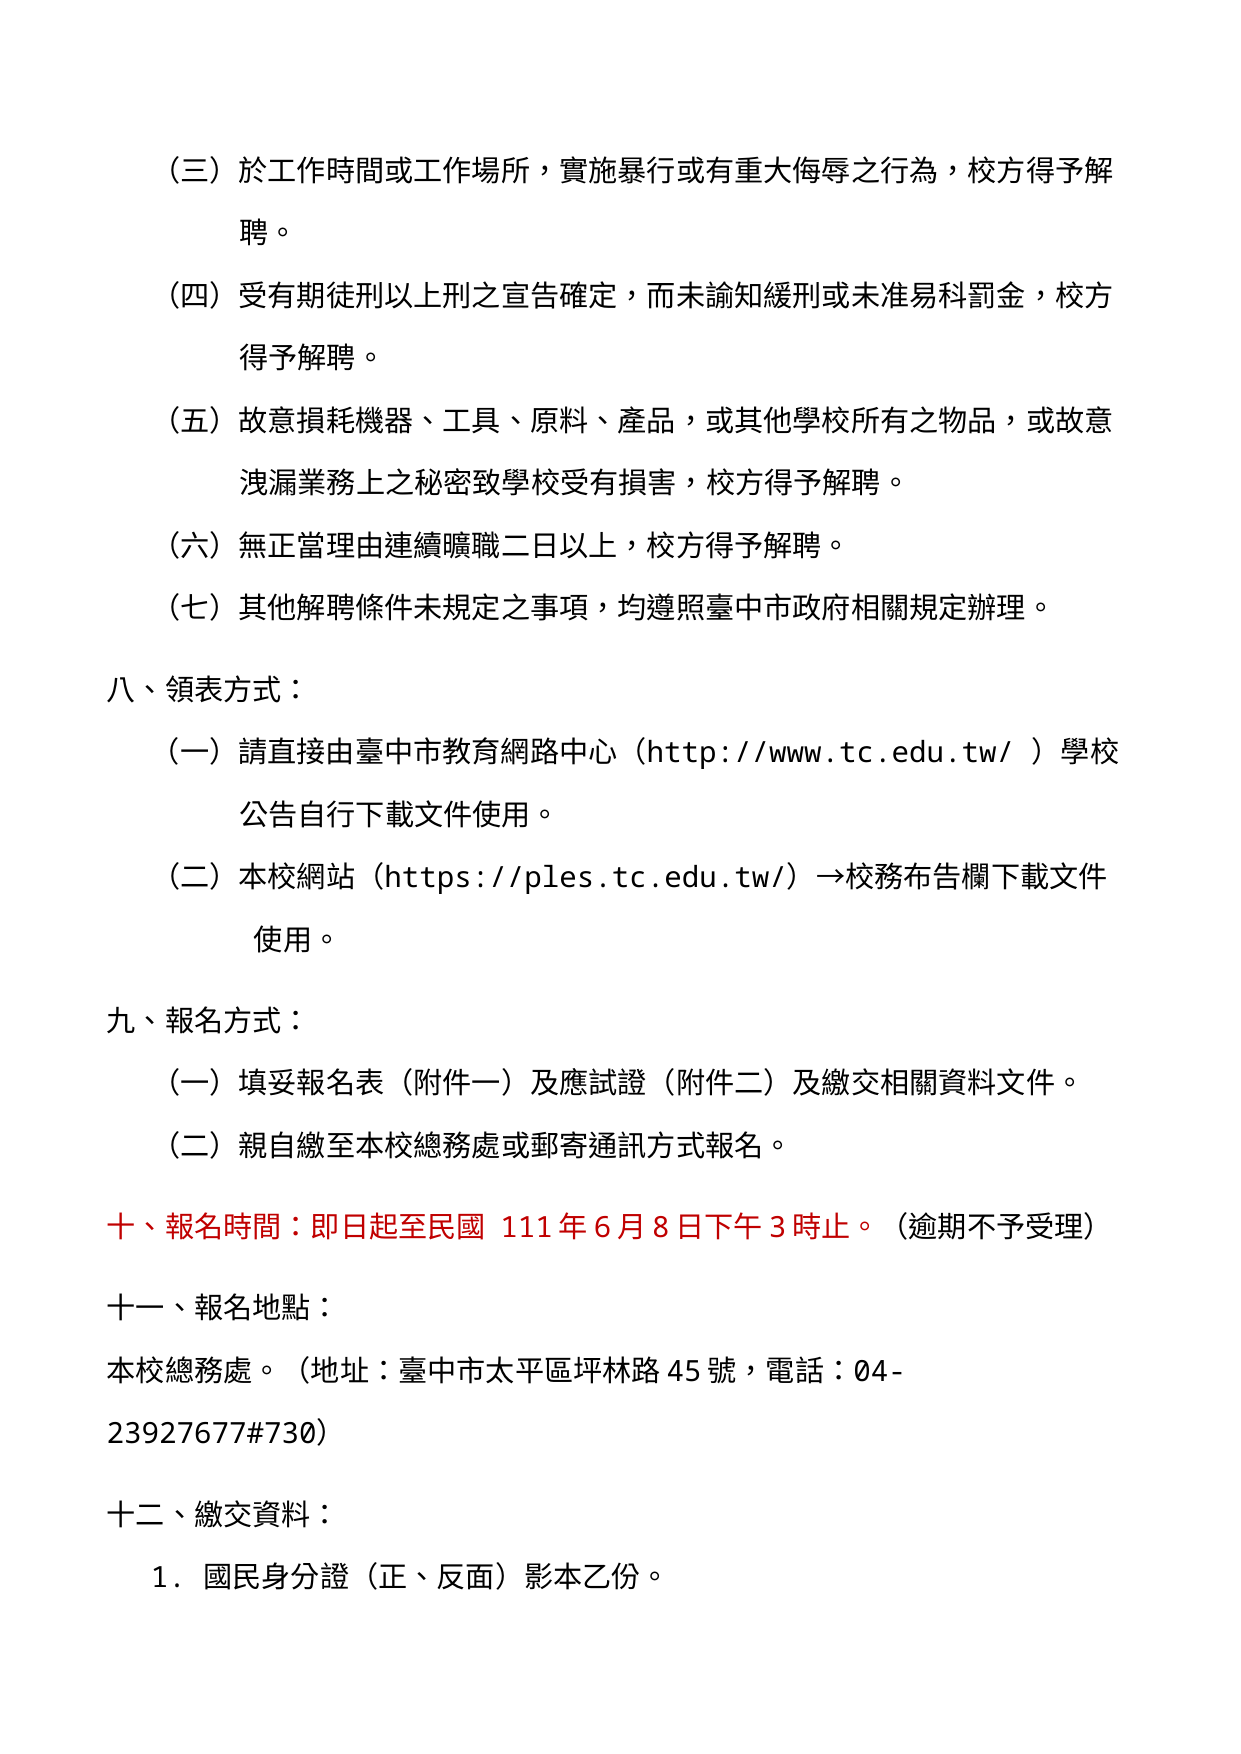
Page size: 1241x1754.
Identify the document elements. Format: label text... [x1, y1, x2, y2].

text （一）填妥報名表（附件一）及應試證（附件二）及繳交相關資料文件。 [151, 1039, 1134, 1102]
text （二）親自繳至本校總務處或郵寄通訊方式報名。 [151, 1102, 1134, 1164]
text 1. 國民身分證（正、反面）影本乙份。 [151, 1533, 1134, 1596]
text （二）本校網站（https://ples.tc.edu.tw/）→校務布告欄下載文件使用。 [151, 833, 1134, 958]
text （七）其他解聘條件未規定之事項，均遵照臺中市政府相關規定辦理。 [151, 564, 1134, 627]
text 九、報名方式： [106, 977, 1134, 1039]
text （四）受有期徒刑以上刑之宣告確定，而未諭知緩刑或未准易科罰金，校方得予解聘。 [151, 252, 1134, 377]
text 十一、報名地點： [106, 1264, 1134, 1327]
text （六）無正當理由連續曠職二日以上，校方得予解聘。 [151, 502, 1134, 564]
text 本校總務處。（地址：臺中市太平區坪林路45號，電話：04-23927677#730） [106, 1327, 1134, 1452]
text 八、領表方式： [106, 646, 1134, 708]
text 十二、繳交資料： [106, 1471, 1134, 1533]
text （一）請直接由臺中市教育網路中心（http://www.tc.edu.tw/ ）學校公告自行下載文件使用。 [151, 708, 1134, 833]
text 十、報名時間：即日起至民國 111年6月8日下午3時止。（逾期不予受理） [106, 1183, 1134, 1246]
text （三）於工作時間或工作場所，實施暴行或有重大侮辱之行為，校方得予解聘。 [151, 127, 1134, 252]
text （五）故意損耗機器、工具、原料、產品，或其他學校所有之物品，或故意洩漏業務上之秘密致學校受有損害，校方得予解聘。 [151, 377, 1134, 502]
